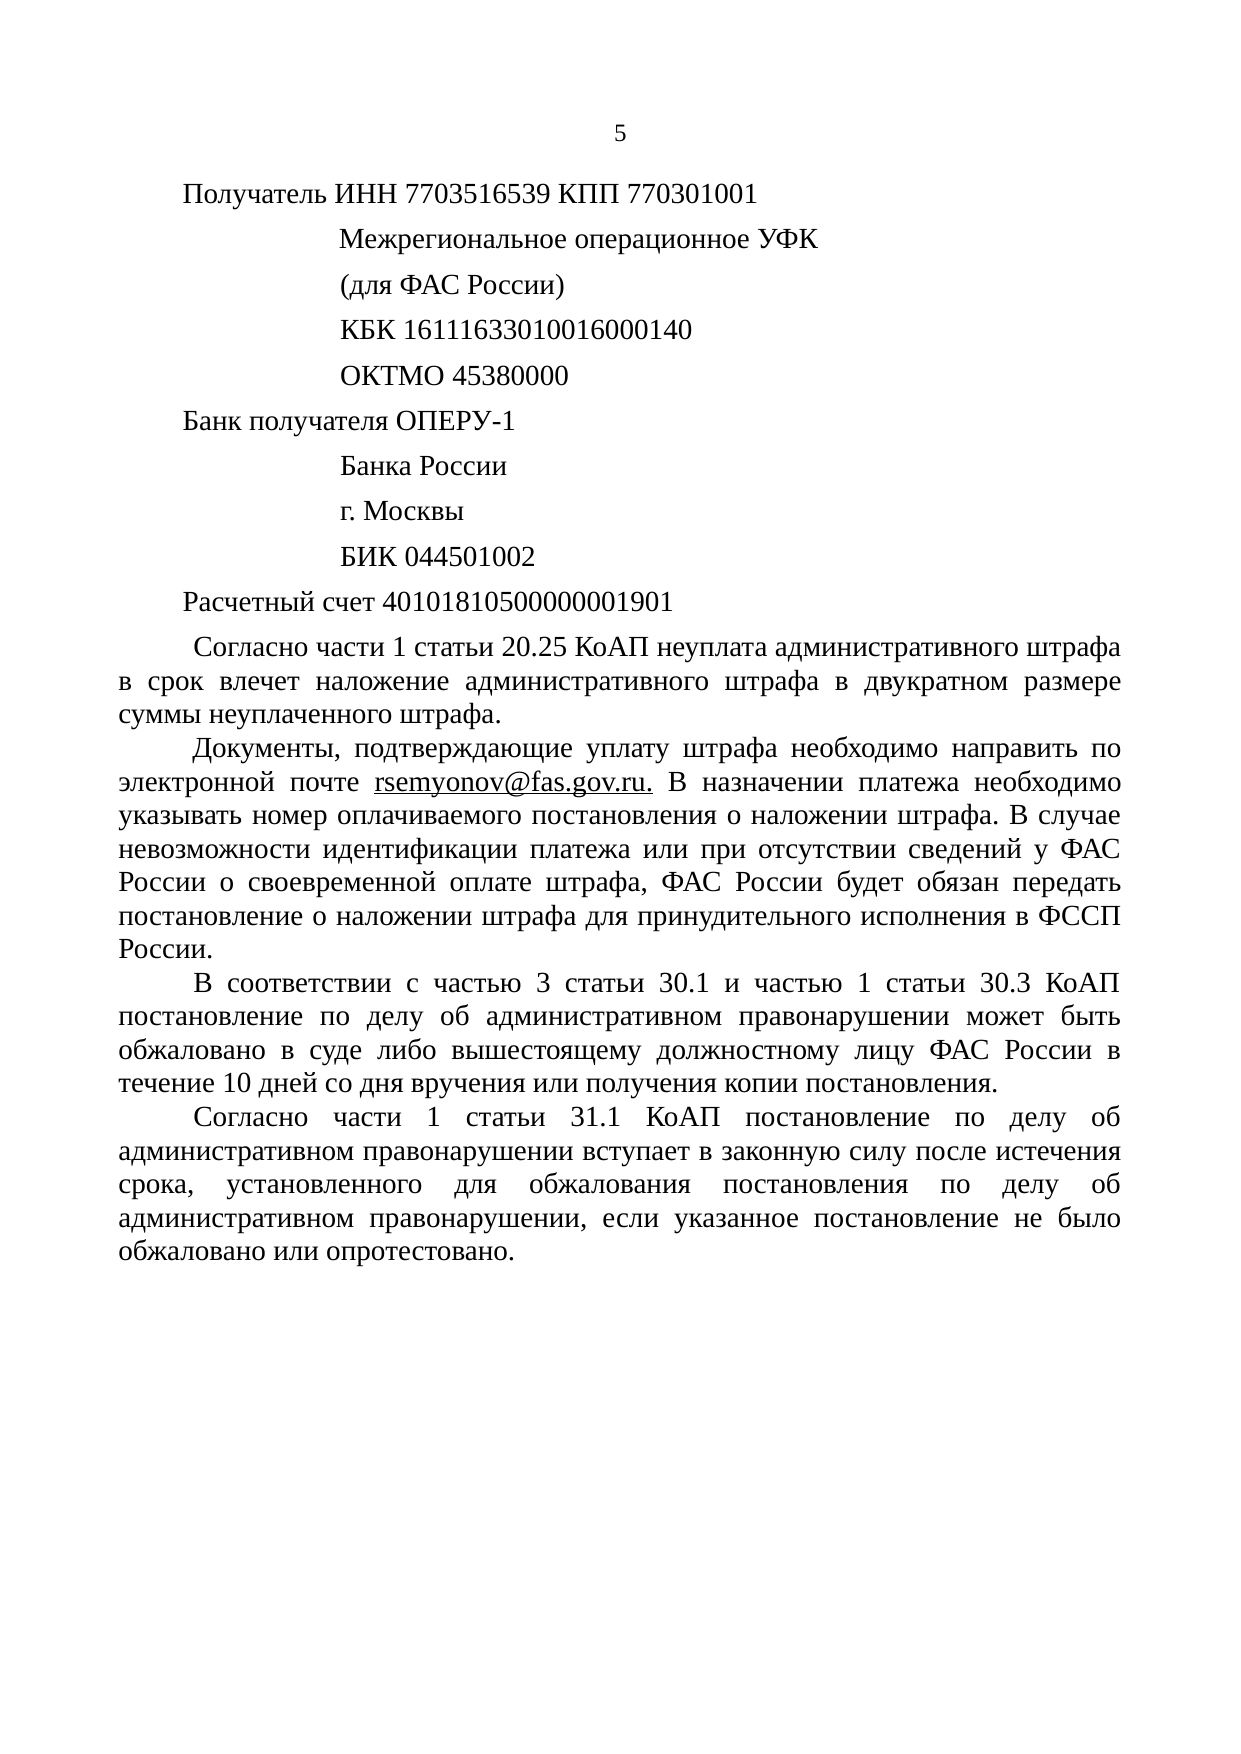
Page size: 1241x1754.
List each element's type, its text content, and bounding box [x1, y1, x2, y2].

text Согласно части 1 статьи 31.1 КоАП постановление по делу об административном правонарушении вступает в законную силу после истечения срока, установленного для обжалования постановления по делу об административном правонарушении, если указанное постановление не было обжаловано или опротестовано. [118, 1099, 1122, 1267]
text Банка России [118, 448, 1122, 482]
text КБК 16111633010016000140 [118, 312, 1122, 346]
text ОКТМО 45380000 [118, 358, 1122, 391]
text БИК 044501002 [118, 539, 1122, 572]
text Согласно части 1 статьи 20.25 КоАП неуплата административного штрафа в срок влечет наложение административного штрафа в двукратном размере суммы неуплаченного штрафа. [118, 629, 1122, 730]
text Получатель ИНН 7703516539 КПП 770301001 [118, 176, 1122, 210]
text Документы, подтверждающие уплату штрафа необходимо направить по электронной почте rsemyonov@fas.gov.ru. В назначении платежа необходимо указывать номер оплачиваемого постановления о наложении штрафа. В случае невозможности идентификации платежа или при отсутствии сведений у ФАС России о своевременной оплате штрафа, ФАС России будет обязан передать постановление о наложении штрафа для принудительного исполнения в ФССП России. [118, 730, 1122, 965]
text В соответствии с частью 3 статьи 30.1 и частью 1 статьи 30.3 КоАП постановление по делу об административном правонарушении может быть обжаловано в суде либо вышестоящему должностному лицу ФАС России в течение 10 дней со дня вручения или получения копии постановления. [118, 965, 1122, 1099]
text г. Москвы [118, 493, 1122, 527]
text (для ФАС России) [118, 267, 1122, 301]
text Расчетный счет 40101810500000001901 [118, 584, 1122, 618]
text Банк получателя ОПЕРУ-1 [118, 403, 1122, 436]
text Межрегиональное операционное УФК [118, 222, 1122, 255]
